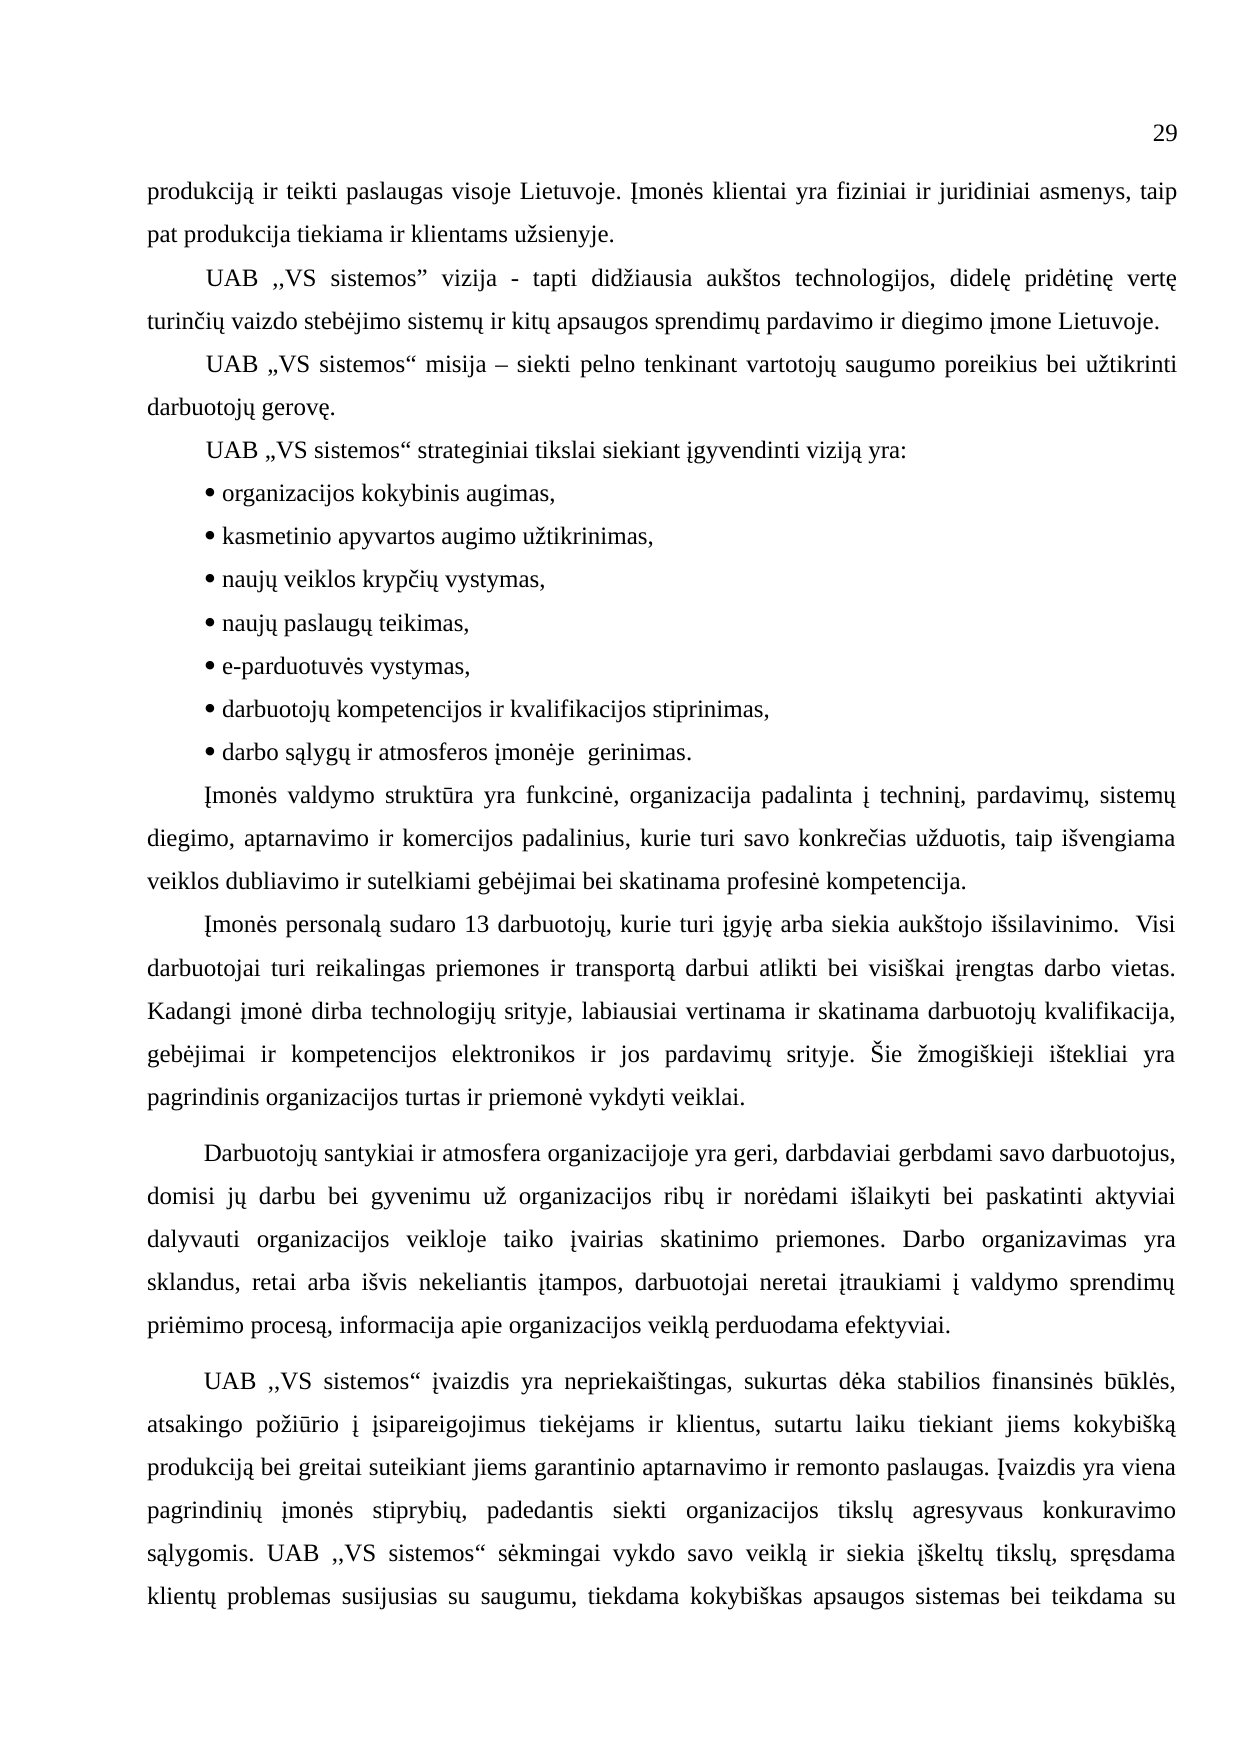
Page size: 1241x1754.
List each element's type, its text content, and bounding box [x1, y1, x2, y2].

text UAB „VS sistemos“ misija – siekti pelno tenkinant vartotojų saugumo poreikius bei užtikrinti darbuotojų gerovę. [147, 349, 1177, 421]
text UAB „VS sistemos“ strateginiai tikslai siekiant įgyvendinti viziją yra: [147, 435, 1177, 464]
text Įmonės personalą sudaro 13 darbuotojų, kurie turi įgyję arba siekia aukštojo išsilavinimo. Visi darbuotojai turi reikalingas priemones ir transportą darbui atlikti bei visiškai įrengtas darbo vietas. Kadangi įmonė dirba technologijų srityje, labiausiai vertinama ir skatinama darbuotojų kvalifikacija, gebėjimai ir kompetencijos elektronikos ir jos pardavimų srityje. Šie žmogiškieji ištekliai yra pagrindinis organizacijos turtas ir priemonė vykdyti veiklai. [147, 909, 1176, 1111]
list darbuotojų kompetencijos ir kvalifikacijos stiprinimas, [147, 694, 1177, 723]
text Darbuotojų santykiai ir atmosfera organizacijoje yra geri, darbdaviai gerbdami savo darbuotojus, domisi jų darbu bei gyvenimu už organizacijos ribų ir norėdami išlaikyti bei paskatinti aktyviai dalyvauti organizacijos veikloje taiko įvairias skatinimo priemones. Darbo organizavimas yra sklandus, retai arba išvis nekeliantis įtampos, darbuotojai neretai įtraukiami į valdymo sprendimų priėmimo procesą, informacija apie organizacijos veiklą perduodama efektyviai. [147, 1138, 1176, 1339]
list kasmetinio apyvartos augimo užtikrinimas, [147, 521, 1177, 550]
list darbo sąlygų ir atmosferos įmonėje gerinimas. [147, 737, 1177, 766]
text UAB ,,VS sistemos“ įvaizdis yra nepriekaištingas, sukurtas dėka stabilios finansinės būklės, atsakingo požiūrio į įsipareigojimus tiekėjams ir klientus, sutartu laiku tiekiant jiems kokybišką produkciją bei greitai suteikiant jiems garantinio aptarnavimo ir remonto paslaugas. Įvaizdis yra viena pagrindinių įmonės stiprybių, padedantis siekti organizacijos tikslų agresyvaus konkuravimo sąlygomis. UAB ,,VS sistemos“ sėkmingai vykdo savo veiklą ir siekia įškeltų tikslų, spręsdama klientų problemas susijusias su saugumu, tiekdama kokybiškas apsaugos sistemas bei teikdama su [147, 1366, 1176, 1610]
list e-parduotuvės vystymas, [147, 651, 1177, 679]
text produkciją ir teikti paslaugas visoje Lietuvoje. Įmonės klientai yra fiziniai ir juridiniai asmenys, taip pat produkcija tiekiama ir klientams užsienyje. [147, 176, 1177, 248]
list organizacijos kokybinis augimas, [147, 478, 1177, 507]
list naujų veiklos krypčių vystymas, [147, 564, 1177, 593]
text UAB ,,VS sistemos” vizija - tapti didžiausia aukštos technologijos, didelę pridėtinę vertę turinčių vaizdo stebėjimo sistemų ir kitų apsaugos sprendimų pardavimo ir diegimo įmone Lietuvoje. [147, 263, 1177, 334]
list naujų paslaugų teikimas, [147, 608, 1177, 636]
text Įmonės valdymo struktūra yra funkcinė, organizacija padalinta į techninį, pardavimų, sistemų diegimo, aptarnavimo ir komercijos padalinius, kurie turi savo konkrečias užduotis, taip išvengiama veiklos dubliavimo ir sutelkiami gebėjimai bei skatinama profesinė kompetencija. [147, 780, 1176, 895]
